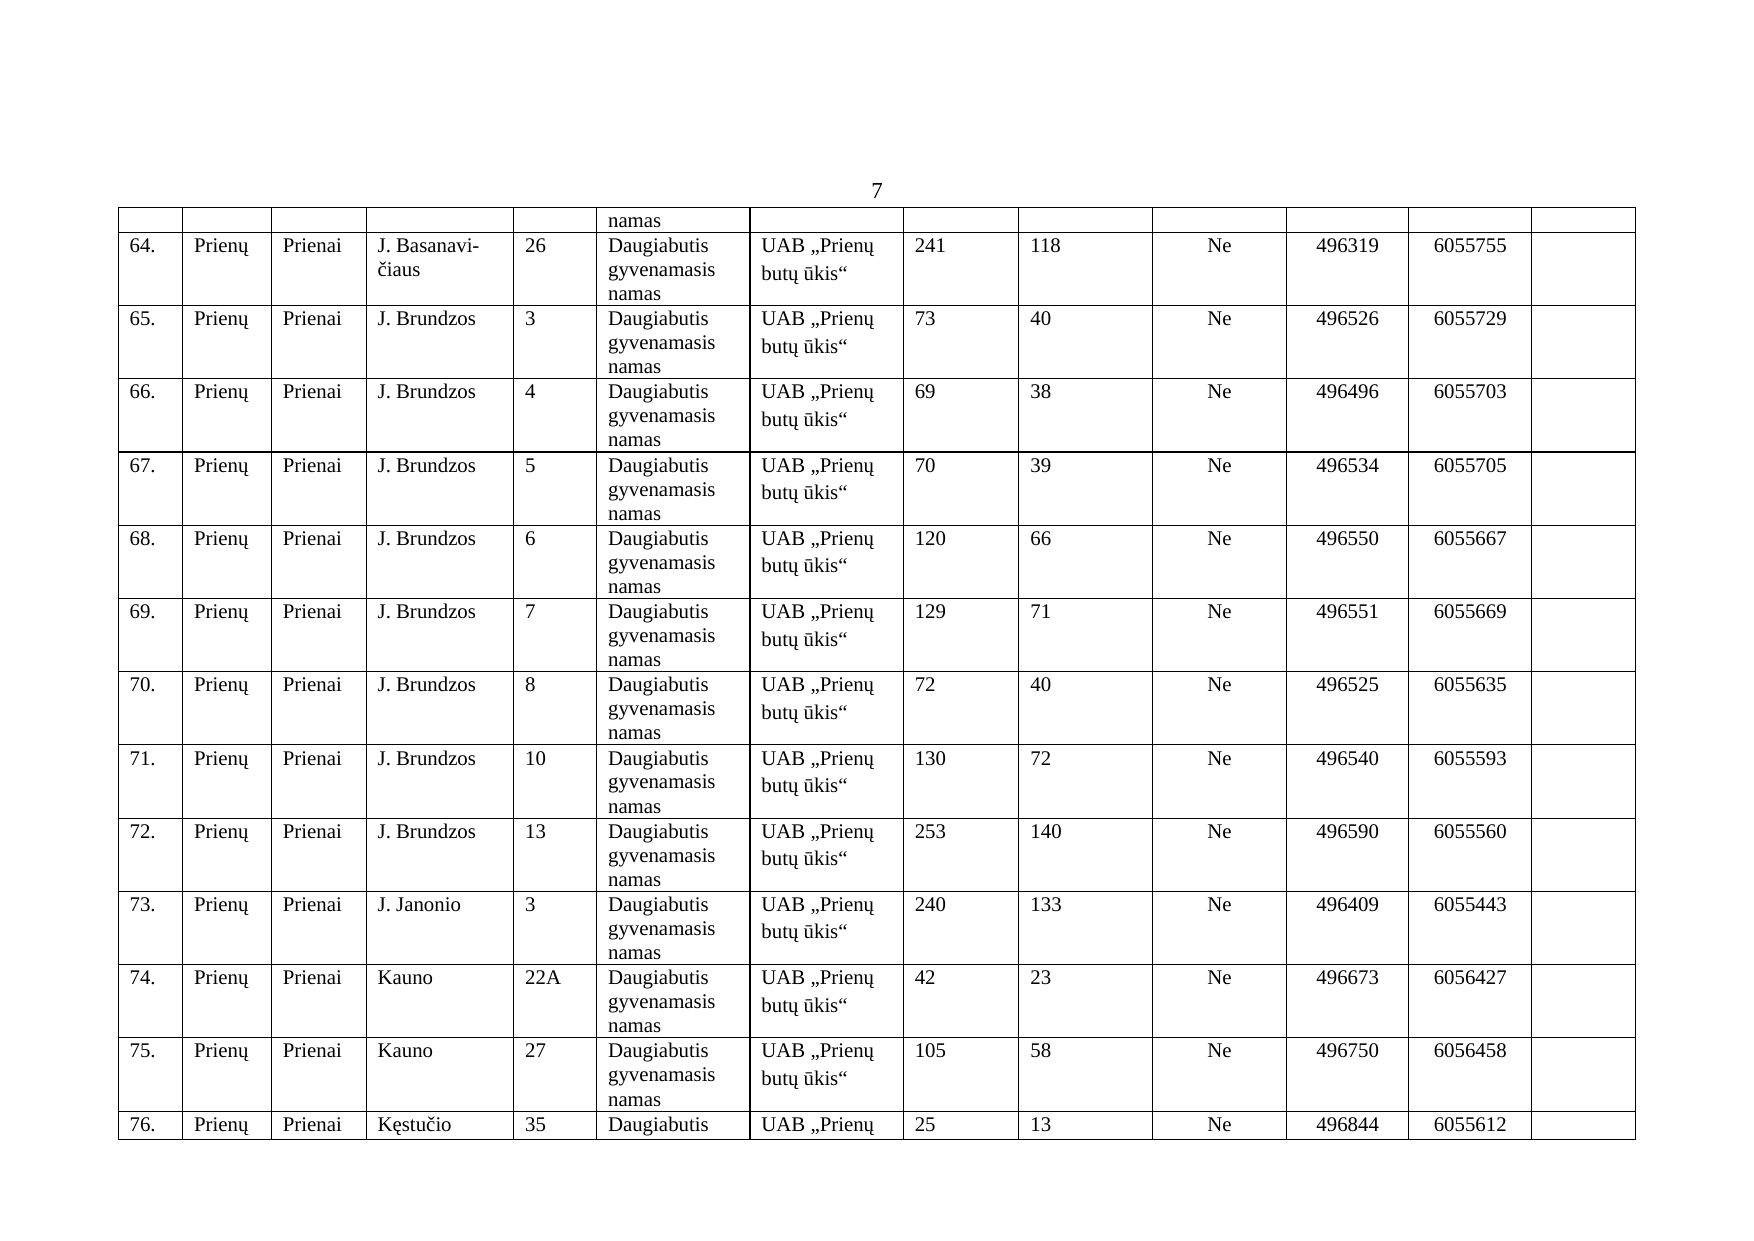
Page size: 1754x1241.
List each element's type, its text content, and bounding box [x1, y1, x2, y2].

table_cell Daugiabutis gyvenamasis namas [597, 819, 749, 891]
table_cell [119, 208, 182, 232]
table_cell 129 [904, 599, 1018, 671]
table_cell UAB „Prienų butų ūkis“ [751, 965, 903, 1037]
table_cell 496526 [1287, 306, 1408, 378]
table_cell Prienai [272, 1038, 366, 1111]
table_cell 73. [119, 892, 182, 964]
table_cell [183, 208, 271, 232]
table_cell Daugiabutis gyvenamasis namas [597, 453, 749, 525]
table_cell UAB „Prienų butų ūkis“ [751, 892, 903, 964]
table_cell 72 [904, 672, 1018, 744]
table_cell UAB „Prienų butų ūkis“ [751, 453, 903, 525]
table_cell Daugiabutis gyvenamasis namas [597, 745, 749, 818]
table_cell 25 [904, 1112, 1018, 1139]
table_cell Ne [1153, 453, 1286, 525]
table_cell UAB „Prienų butų ūkis“ [751, 672, 903, 744]
table_cell 23 [1019, 965, 1152, 1037]
table_cell 65. [119, 306, 182, 378]
table_cell 496844 [1287, 1112, 1408, 1139]
table_cell Prienai [272, 672, 366, 744]
table_cell Ne [1153, 745, 1286, 818]
table_cell [1532, 526, 1635, 598]
table_cell 27 [514, 1038, 596, 1111]
table_cell 58 [1019, 1038, 1152, 1111]
table_cell Prienų [183, 526, 271, 598]
table_cell 3 [514, 306, 596, 378]
table_cell Ne [1153, 599, 1286, 671]
table_cell 496590 [1287, 819, 1408, 891]
table_cell Ne [1153, 892, 1286, 964]
table_cell UAB „Prienų butų ūkis“ [751, 1038, 903, 1111]
table_cell 13 [514, 819, 596, 891]
table_cell namas [597, 208, 749, 232]
table_cell Daugiabutis gyvenamasis namas [597, 233, 749, 305]
table_cell Kęstučio [367, 1112, 513, 1139]
table_cell [1532, 379, 1635, 451]
table_cell Ne [1153, 1038, 1286, 1111]
table_cell Prienai [272, 599, 366, 671]
table_cell Daugiabutis gyvenamasis namas [597, 526, 749, 598]
table_cell 38 [1019, 379, 1152, 451]
table_cell 6055667 [1409, 526, 1531, 598]
table_cell 496525 [1287, 672, 1408, 744]
table_cell 69 [904, 379, 1018, 451]
table_cell 10 [514, 745, 596, 818]
table_cell 26 [514, 233, 596, 305]
table_cell Prienai [272, 526, 366, 598]
table_cell Kauno [367, 1038, 513, 1111]
table_cell [1532, 208, 1635, 232]
table_cell 72. [119, 819, 182, 891]
table_cell Prienų [183, 453, 271, 525]
table_cell 13 [1019, 1112, 1152, 1139]
table_cell [272, 208, 366, 232]
table_cell 6055703 [1409, 379, 1531, 451]
table_cell 496534 [1287, 453, 1408, 525]
table_cell 40 [1019, 672, 1152, 744]
table_cell [1532, 745, 1635, 818]
table_cell [1287, 208, 1408, 232]
table_cell 496750 [1287, 1038, 1408, 1111]
table_cell Kauno [367, 965, 513, 1037]
table_cell Ne [1153, 379, 1286, 451]
table_cell 496551 [1287, 599, 1408, 671]
table_cell Prienai [272, 965, 366, 1037]
table_cell [1532, 1112, 1635, 1139]
table_cell 496496 [1287, 379, 1408, 451]
table_cell 6055593 [1409, 745, 1531, 818]
table_cell 8 [514, 672, 596, 744]
table_cell Prienų [183, 672, 271, 744]
table_cell 241 [904, 233, 1018, 305]
table_cell [367, 208, 513, 232]
table_cell 6055669 [1409, 599, 1531, 671]
table_cell 253 [904, 819, 1018, 891]
table_cell 69. [119, 599, 182, 671]
table_cell Ne [1153, 233, 1286, 305]
table_cell Ne [1153, 526, 1286, 598]
table_cell J. Brundzos [367, 526, 513, 598]
table_cell [1153, 208, 1286, 232]
table_cell UAB „Prienų butų ūkis“ [751, 745, 903, 818]
table_cell Prienų [183, 819, 271, 891]
table_cell 140 [1019, 819, 1152, 891]
table_cell Ne [1153, 672, 1286, 744]
table_cell Prienų [183, 306, 271, 378]
table_cell UAB „Prienų butų ūkis“ [751, 233, 903, 305]
table_cell J. Janonio [367, 892, 513, 964]
table_cell 67. [119, 453, 182, 525]
table_cell J. Brundzos [367, 599, 513, 671]
table_cell Prienų [183, 965, 271, 1037]
table_cell Prienai [272, 453, 366, 525]
table_cell Daugiabutis gyvenamasis namas [597, 306, 749, 378]
table_cell 118 [1019, 233, 1152, 305]
table_cell 6 [514, 526, 596, 598]
table_cell 70. [119, 672, 182, 744]
table_cell [1532, 233, 1635, 305]
table_cell [1532, 965, 1635, 1037]
table_cell 35 [514, 1112, 596, 1139]
table_cell [1532, 453, 1635, 525]
table_cell Ne [1153, 306, 1286, 378]
table_cell 74. [119, 965, 182, 1037]
table_cell 496409 [1287, 892, 1408, 964]
table_cell 6055560 [1409, 819, 1531, 891]
table_cell Prienai [272, 819, 366, 891]
table_cell Prienų [183, 1112, 271, 1139]
table_cell Daugiabutis gyvenamasis namas [597, 1038, 749, 1111]
table_cell 71. [119, 745, 182, 818]
table_cell 76. [119, 1112, 182, 1139]
table_cell 6055443 [1409, 892, 1531, 964]
table_cell 6055705 [1409, 453, 1531, 525]
table_cell UAB „Prienų butų ūkis“ [751, 379, 903, 451]
table_cell UAB „Prienų [751, 1112, 903, 1139]
table_cell 40 [1019, 306, 1152, 378]
table_cell 66 [1019, 526, 1152, 598]
table_cell J. Brundzos [367, 453, 513, 525]
table_cell 68. [119, 526, 182, 598]
table_cell 71 [1019, 599, 1152, 671]
table_cell UAB „Prienų butų ūkis“ [751, 599, 903, 671]
table_cell 6055755 [1409, 233, 1531, 305]
table_cell Prienų [183, 892, 271, 964]
table_cell [751, 208, 903, 232]
table_cell 5 [514, 453, 596, 525]
table_cell Prienų [183, 233, 271, 305]
table_cell Prienai [272, 1112, 366, 1139]
table_cell 133 [1019, 892, 1152, 964]
table_cell UAB „Prienų butų ūkis“ [751, 306, 903, 378]
table_cell 130 [904, 745, 1018, 818]
table_cell Prienai [272, 233, 366, 305]
table_cell Daugiabutis gyvenamasis namas [597, 965, 749, 1037]
table_cell 42 [904, 965, 1018, 1037]
table_cell Daugiabutis gyvenamasis namas [597, 379, 749, 451]
table_cell 6055612 [1409, 1112, 1531, 1139]
table_cell 75. [119, 1038, 182, 1111]
table_cell [1409, 208, 1531, 232]
table_cell [1532, 1038, 1635, 1111]
table_cell 7 [514, 599, 596, 671]
table_cell Prienų [183, 599, 271, 671]
table_cell Daugiabutis [597, 1112, 749, 1139]
table_cell [514, 208, 596, 232]
table_cell Daugiabutis gyvenamasis namas [597, 892, 749, 964]
table_cell [1532, 672, 1635, 744]
table_cell 73 [904, 306, 1018, 378]
table_cell Ne [1153, 965, 1286, 1037]
table_cell Daugiabutis gyvenamasis namas [597, 599, 749, 671]
table_cell Prienų [183, 1038, 271, 1111]
table_cell 496319 [1287, 233, 1408, 305]
table_cell [1019, 208, 1152, 232]
table_cell 22A [514, 965, 596, 1037]
table_cell 3 [514, 892, 596, 964]
table_cell Ne [1153, 1112, 1286, 1139]
table_cell 496540 [1287, 745, 1408, 818]
table_cell [904, 208, 1018, 232]
table_cell UAB „Prienų butų ūkis“ [751, 526, 903, 598]
table_cell Daugiabutis gyvenamasis namas [597, 672, 749, 744]
table_cell Prienų [183, 379, 271, 451]
table_cell 4 [514, 379, 596, 451]
table_cell 240 [904, 892, 1018, 964]
table_cell Prienai [272, 892, 366, 964]
table_cell Prienų [183, 745, 271, 818]
table_cell [1532, 892, 1635, 964]
table_cell 6056458 [1409, 1038, 1531, 1111]
table_cell 496550 [1287, 526, 1408, 598]
table_cell 39 [1019, 453, 1152, 525]
table_cell 496673 [1287, 965, 1408, 1037]
table_cell [1532, 599, 1635, 671]
table_cell J. Brundzos [367, 379, 513, 451]
table_cell 6055729 [1409, 306, 1531, 378]
table_cell 105 [904, 1038, 1018, 1111]
table_cell Prienai [272, 379, 366, 451]
table_cell 72 [1019, 745, 1152, 818]
table_cell J. Brundzos [367, 672, 513, 744]
table_cell Prienai [272, 745, 366, 818]
table_cell [1532, 306, 1635, 378]
table_cell 66. [119, 379, 182, 451]
table_cell J. Brundzos [367, 306, 513, 378]
table_cell J. Brundzos [367, 819, 513, 891]
table_cell Ne [1153, 819, 1286, 891]
table_cell Prienai [272, 306, 366, 378]
table_cell [1532, 819, 1635, 891]
table_cell 70 [904, 453, 1018, 525]
table_cell 6056427 [1409, 965, 1531, 1037]
table_cell J. Basanavi-čiaus [367, 233, 513, 305]
table_cell J. Brundzos [367, 745, 513, 818]
table_cell 120 [904, 526, 1018, 598]
table_cell UAB „Prienų butų ūkis“ [751, 819, 903, 891]
table_cell 64. [119, 233, 182, 305]
table_cell 6055635 [1409, 672, 1531, 744]
